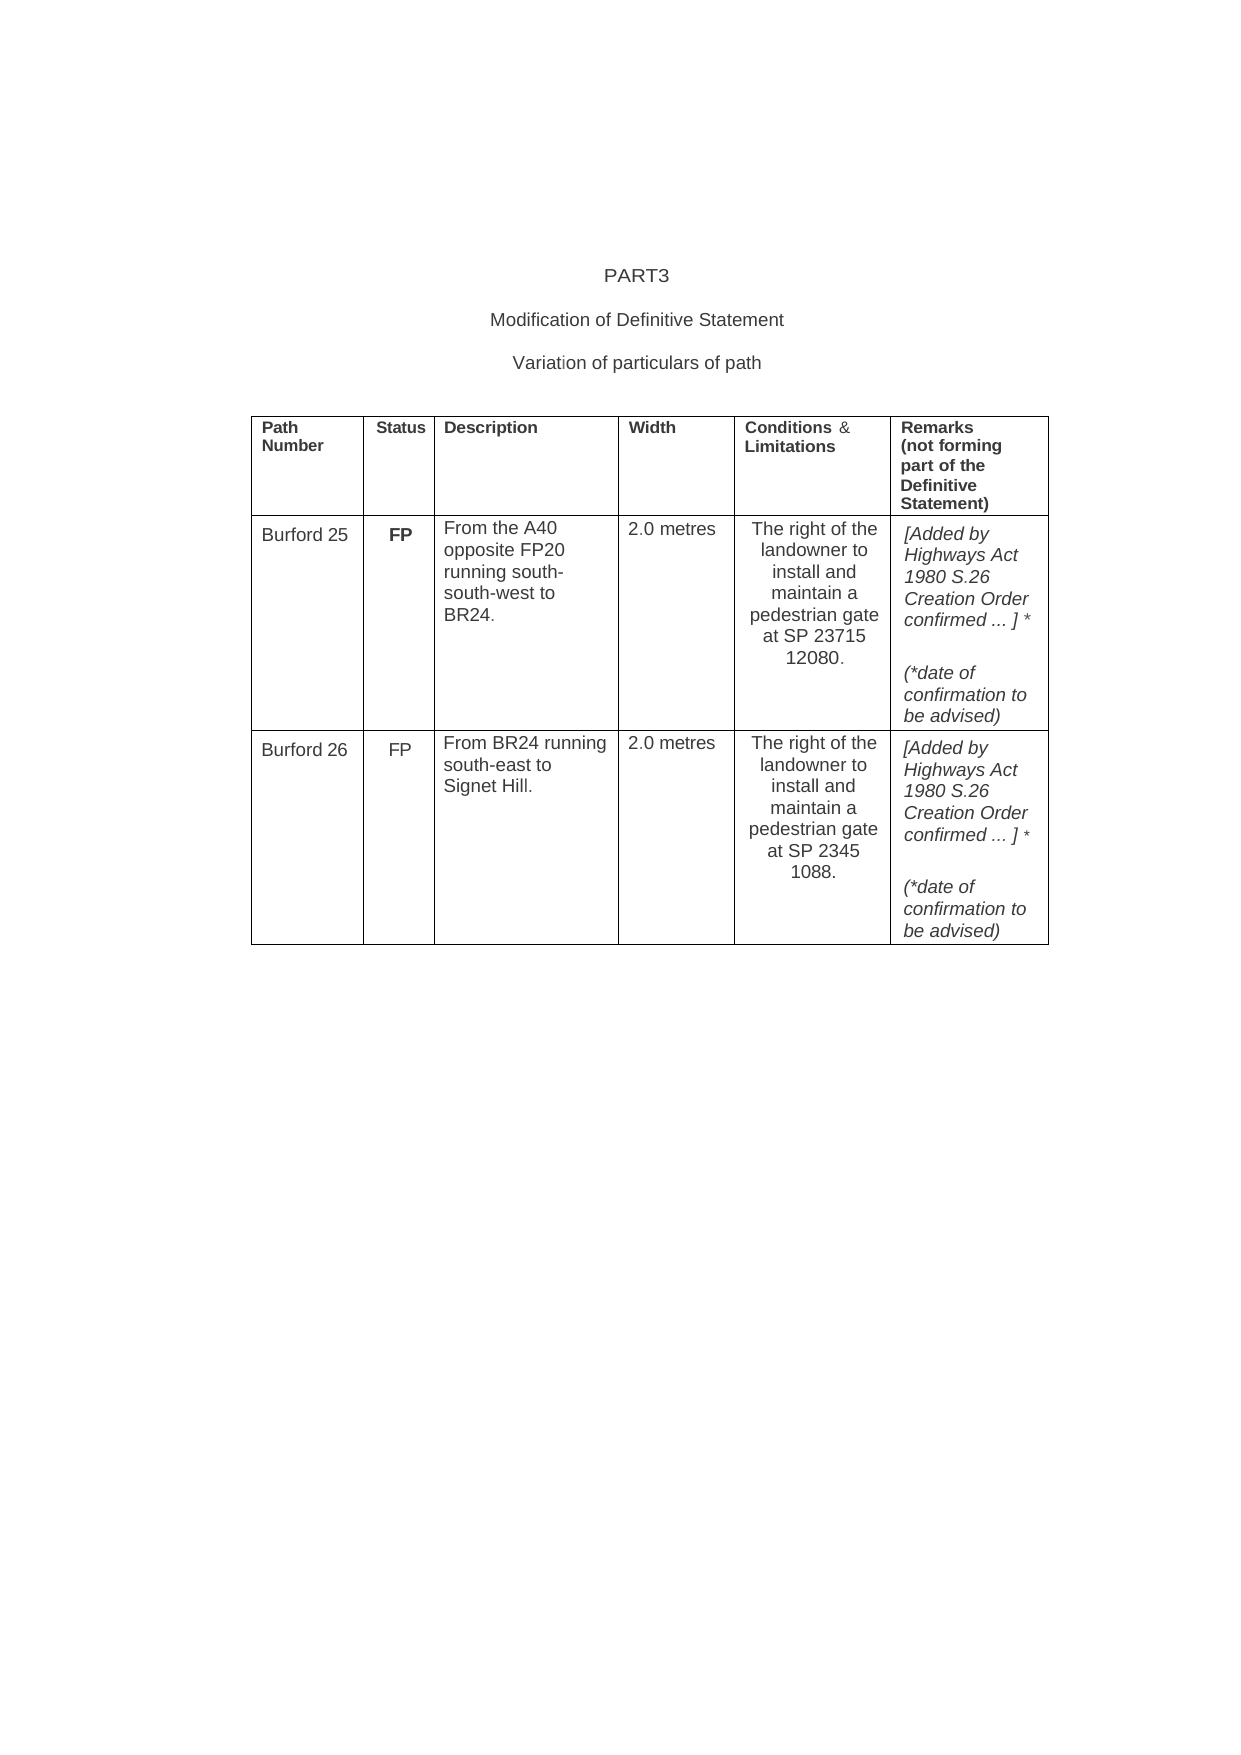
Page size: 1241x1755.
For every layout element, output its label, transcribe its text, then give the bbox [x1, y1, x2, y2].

table_cell FP [364, 731, 434, 944]
table_cell (not forming [891, 438, 1048, 458]
table_cell 2.0 metres [619, 516, 734, 730]
table_cell [619, 458, 734, 477]
table_header Conditions & [735, 417, 890, 438]
table_header Width [619, 417, 734, 438]
table_cell [435, 497, 618, 515]
table_header Description [435, 417, 618, 438]
table_cell Burford 25 [252, 516, 363, 730]
table_cell [619, 477, 734, 497]
table_cell part of the [891, 458, 1048, 477]
table_cell From BR24 running south-east to Signet Hill. [435, 731, 618, 944]
table_cell [735, 477, 890, 497]
table_header Remarks [891, 417, 1048, 438]
table_cell The right of the landowner to install and maintain a pedestrian gate at SP 23715 12080. [735, 516, 890, 730]
table_cell [364, 477, 434, 497]
table_cell [364, 438, 434, 458]
table_cell [735, 497, 890, 515]
table_cell Number [252, 438, 363, 458]
text Modification of Definitive Statement Variation of particulars of path [456, 308, 818, 373]
table_cell [252, 477, 363, 497]
table_header Status [364, 417, 434, 438]
table_cell [252, 497, 363, 515]
text PART3 [234, 265, 1039, 286]
table_cell [735, 458, 890, 477]
table_cell [Added by Highways Act 1980 S.26 Creation Order confirmed ... ] * (*date of confirmation to be advised) [891, 731, 1048, 944]
table_cell FP [364, 516, 434, 730]
table_cell Burford 26 [252, 731, 363, 944]
table_cell Definitive [891, 477, 1048, 497]
table_cell [619, 438, 734, 458]
table_cell Limitations [735, 438, 890, 458]
table_cell [364, 458, 434, 477]
table_cell The right of the landowner to install and maintain a pedestrian gate at SP 2345 1088. [735, 731, 890, 944]
table_cell [252, 458, 363, 477]
table_cell Statement) [891, 497, 1048, 515]
table_cell [435, 458, 618, 477]
table_header Path [252, 417, 363, 438]
table_cell [364, 497, 434, 515]
table_cell [435, 477, 618, 497]
table_cell From the A40 opposite FP20 running south- south-west to BR24. [435, 516, 618, 730]
table_cell [435, 438, 618, 458]
table_cell [619, 497, 734, 515]
table_cell [Added by Highways Act 1980 S.26 Creation Order confirmed ... ] * (*date of confirmation to be advised) [891, 516, 1048, 730]
table_cell 2.0 metres [619, 731, 734, 944]
